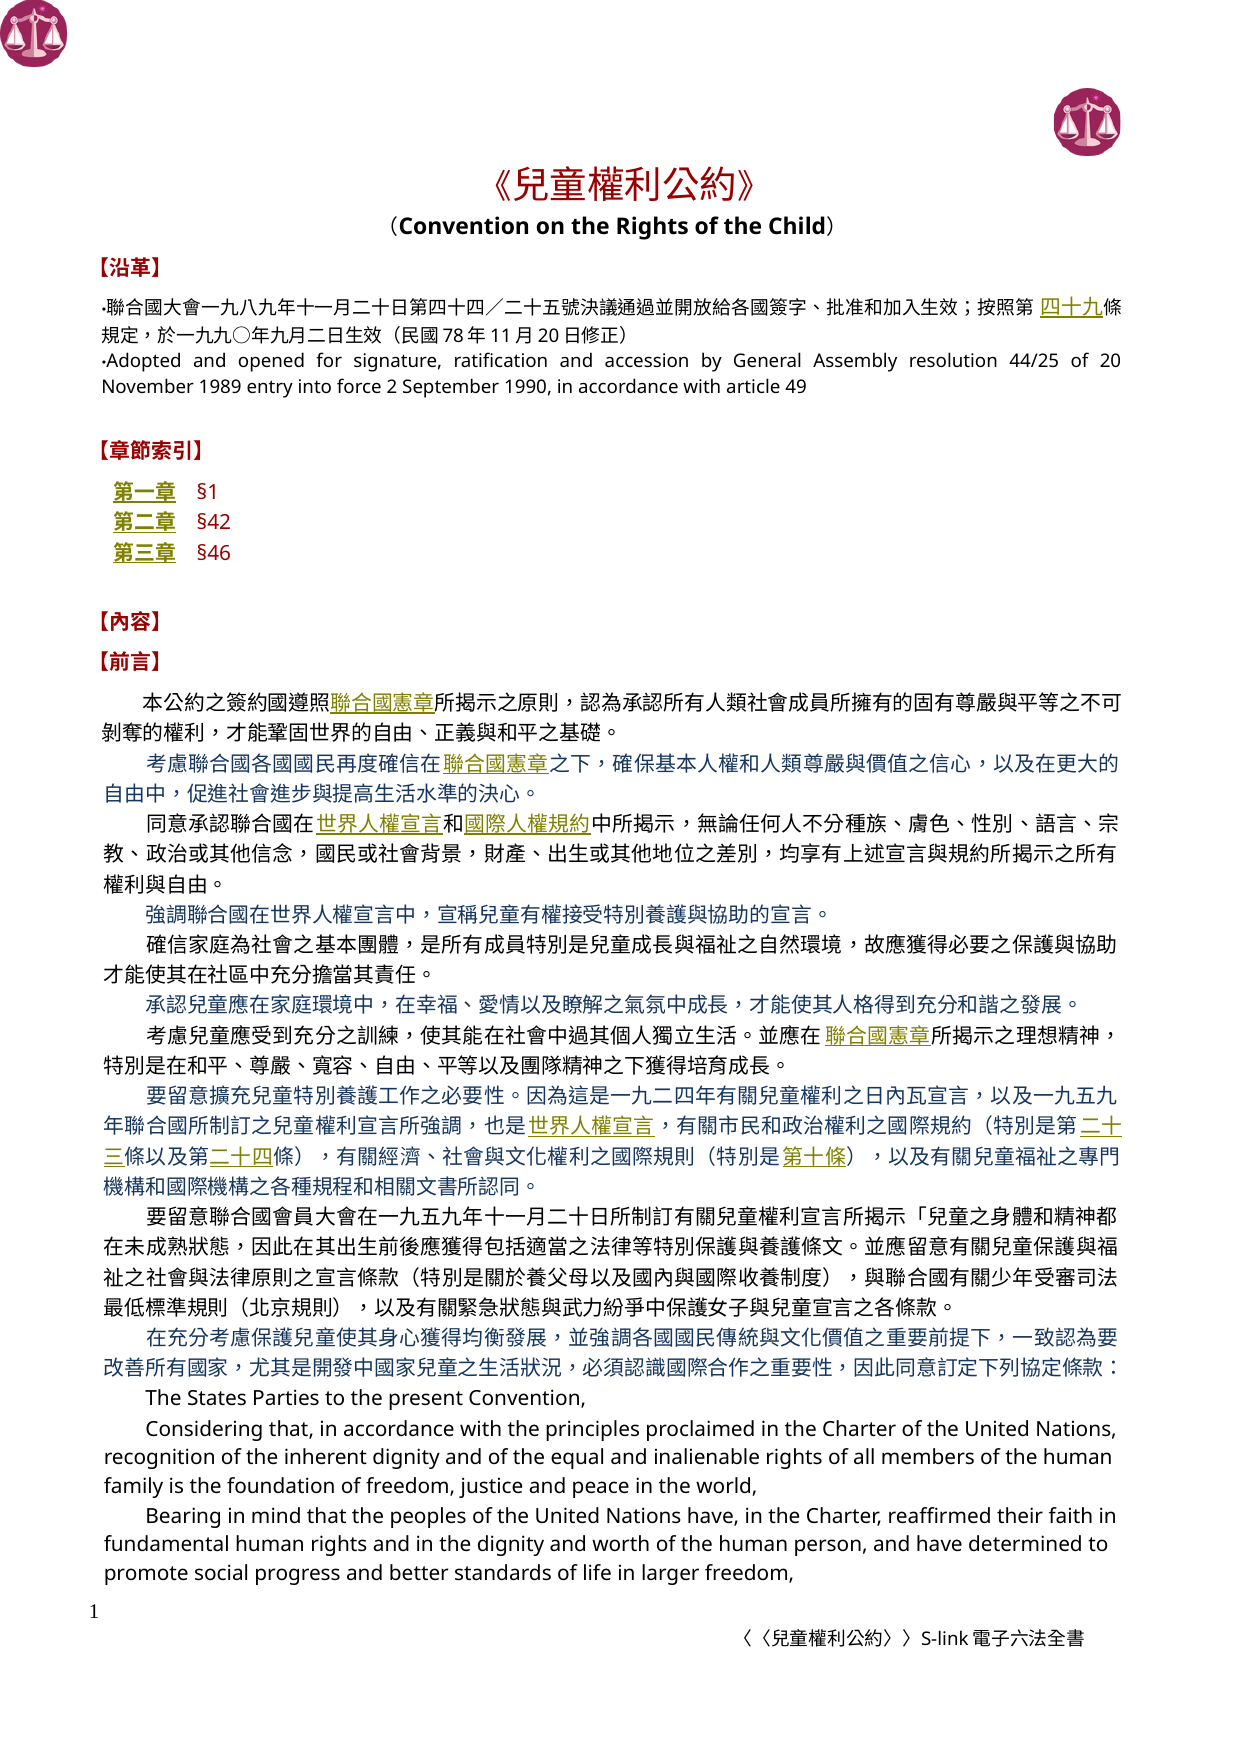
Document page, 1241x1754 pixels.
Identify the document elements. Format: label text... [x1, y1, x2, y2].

text 要留意擴充兒童特別養護工作之必要性。因為這是一九二四年有關兒童權利之日內瓦宣言，以及一九五九年聯合國所制訂之兒童權利宣言所強調，也是世界人權宣言，有關市民和政治權利之國際規約（特別是第二十三條以及第二十四條），有關經濟、社會與文化權利之國際規則（特別是第十條），以及有關兒童福祉之專門機構和國際機構之各種規程和相關文書所認同。 [103, 1079, 1122, 1200]
text 強調聯合國在世界人權宣言中，宣稱兒童有權接受特別養護與協助的宣言。 [103, 898, 1122, 928]
text 確信家庭為社會之基本團體，是所有成員特別是兒童成長與福祉之自然環境，故應獲得必要之保護與協助，才能使其在社區中充分擔當其責任。 [103, 928, 1122, 989]
text 考慮聯合國各國國民再度確信在聯合國憲章之下，確保基本人權和人類尊嚴與價值之信心，以及在更大的自由中，促進社會進步與提高生活水準的決心。 [103, 747, 1122, 807]
subtitle 【前言】 [89, 646, 1122, 676]
text ‧聯合國大會一九八九年十一月二十日第四十四／二十五號決議通過並開放給各國簽字、批准和加入生效；按照第四十九條規定，於一九九○年九月二日生效（民國78年11月20日修正） [101, 292, 1122, 348]
text Considering that, in accordance with the principles proclaimed in the Charter of the United Nations, recognition of the inherent dignity and of the equal and inalienable rights of all members of the human family is the foundation of freedom, justice and peace in the world, [103, 1412, 1122, 1499]
text 第一章 §1 [113, 475, 1122, 506]
text 《《兒童權利公約》 [89, 155, 1136, 210]
subtitle 【沿革】 [89, 251, 1122, 282]
text 考慮兒童應受到充分之訓練，使其能在社會中過其個人獨立生活。並應在聯合國憲章所揭示之理想精神，特別是在和平、尊嚴、寬容、自由、平等以及團隊精神之下獲得培育成長。 [103, 1019, 1122, 1079]
text 第三章 §46 [113, 536, 1122, 566]
text （Convention on the Rights of the Child） [89, 210, 1136, 241]
text 在充分考慮保護兒童使其身心獲得均衡發展，並強調各國國民傳統與文化價值之重要前提下，一致認為要改善所有國家，尤其是開發中國家兒童之生活狀況，必須認識國際合作之重要性，因此同意訂定下列協定條款： [103, 1321, 1122, 1382]
text 承認兒童應在家庭環境中，在幸福、愛情以及瞭解之氣氛中成長，才能使其人格得到充分和諧之發展。 [103, 989, 1122, 1019]
subtitle 【章節索引】 [89, 434, 1122, 465]
text 第二章 §42 [113, 506, 1122, 536]
text 同意承認聯合國在世界人權宣言和國際人權規約中所揭示，無論任何人不分種族、膚色、性別、語言、宗教、政治或其他信念，國民或社會背景，財產、出生或其他地位之差別，均享有上述宣言與規約所揭示之所有權利與自由。 [103, 807, 1122, 898]
picture [0, 0, 67, 67]
text The States Parties to the present Convention, [103, 1382, 1122, 1412]
text 要留意聯合國會員大會在一九五九年十一月二十日所制訂有關兒童權利宣言所揭示「兒童之身體和精神都在未成熟狀態，因此在其出生前後應獲得包括適當之法律等特別保護與養護條文。並應留意有關兒童保護與福祉之社會與法律原則之宣言條款（特別是關於養父母以及國內與國際收養制度），與聯合國有關少年受審司法最低標準規則（北京規則），以及有關緊急狀態與武力紛爭中保護女子與兒童宣言之各條款。 [103, 1200, 1122, 1321]
text 本公約之簽約國遵照聯合國憲章所揭示之原則，認為承認所有人類社會成員所擁有的固有尊嚴與平等之不可剝奪的權利，才能鞏固世界的自由、正義與和平之基礎。 [101, 686, 1122, 747]
text Bearing in mind that the peoples of the United Nations have, in the Charter, reaffirmed their faith in fundamental human rights and in the dignity and worth of the human person, and have determined to promote social progress and better standards of life in larger freedom, [103, 1499, 1122, 1586]
subtitle 【內容】 [89, 605, 1122, 635]
picture [1053, 88, 1121, 156]
text ‧Adopted and opened for signature, ratification and accession by General Assembly resolution 44/25 of 20 November 1989 entry into force 2 September 1990, in accordance with article 49 [101, 348, 1122, 399]
